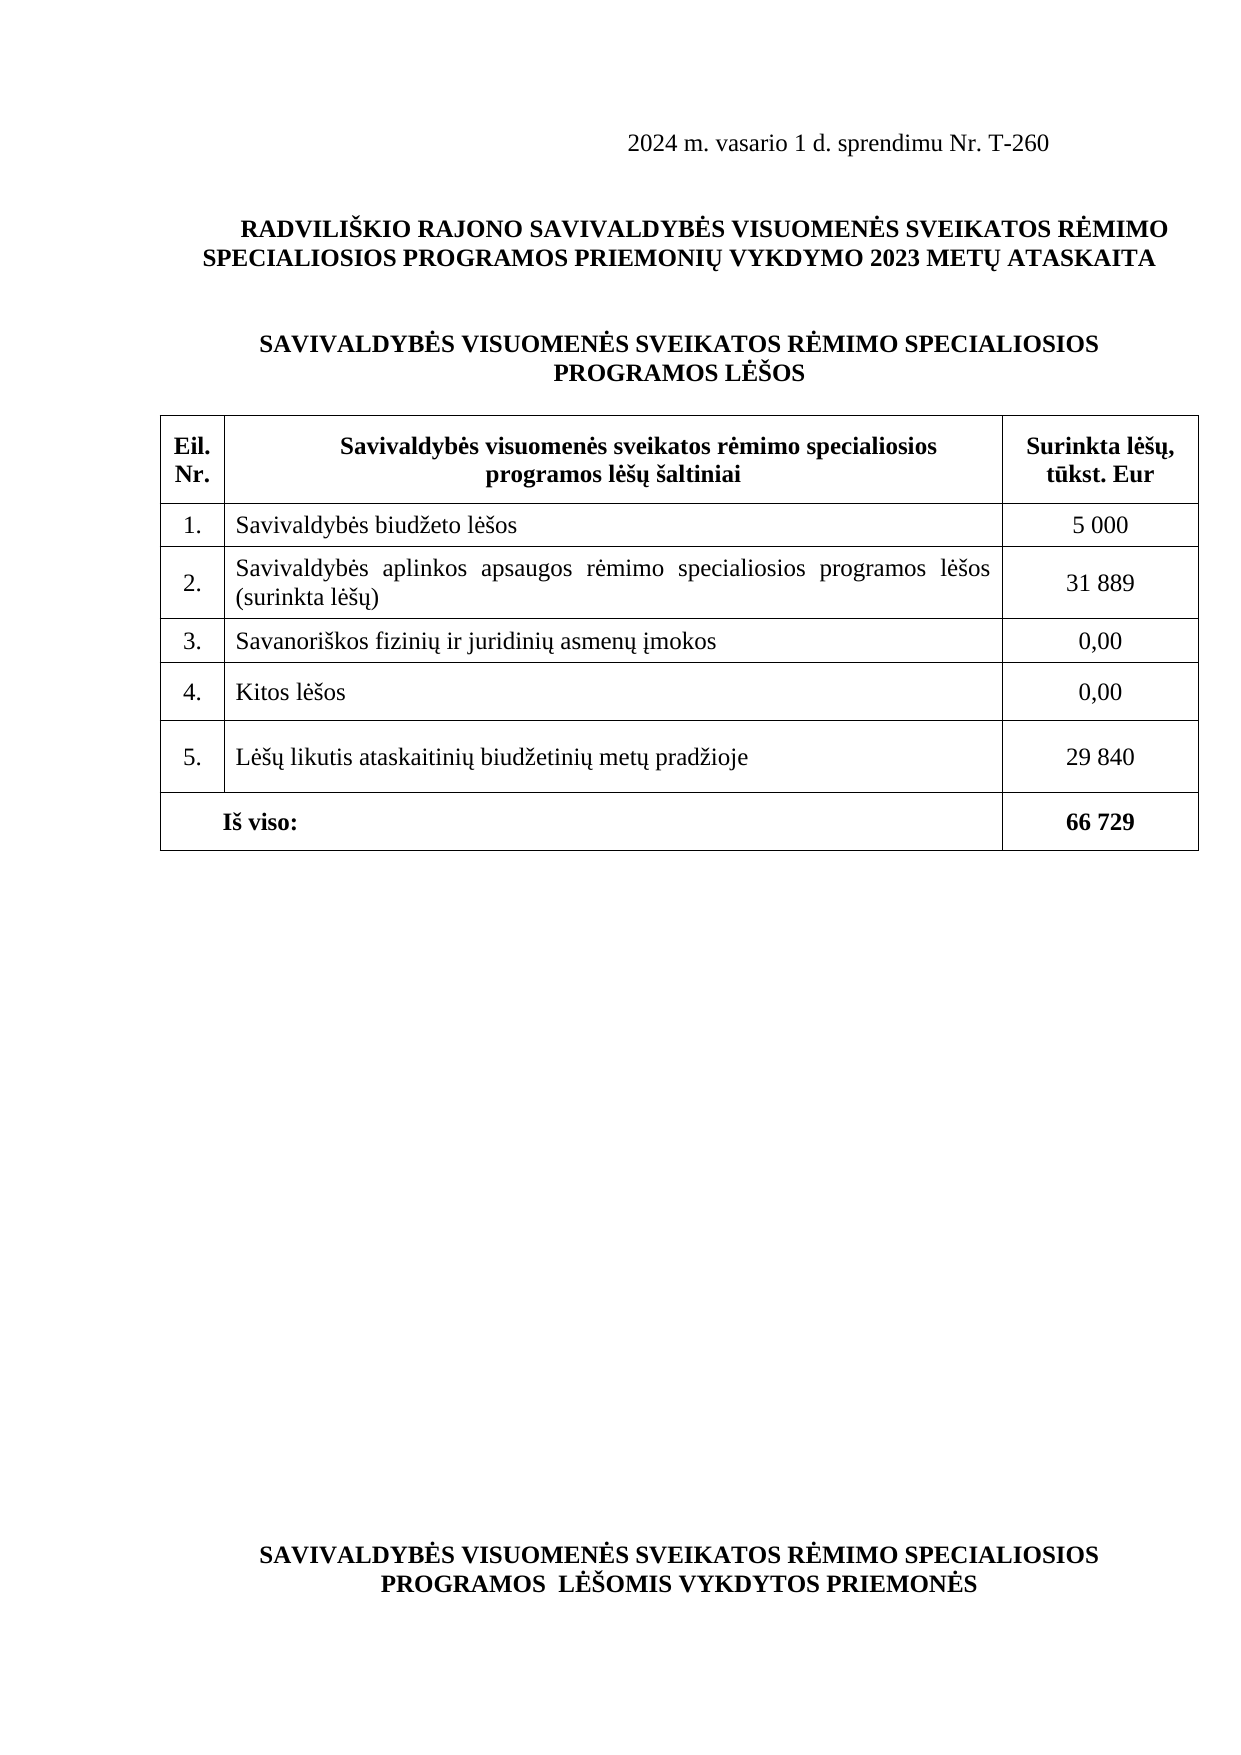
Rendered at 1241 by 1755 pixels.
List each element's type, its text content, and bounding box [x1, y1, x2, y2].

table_cell 29 840 [1003, 721, 1198, 792]
table_cell 5 000 [1003, 504, 1198, 546]
table_cell 2. [161, 547, 224, 617]
table_header Savivaldybės visuomenės sveikatos rėmimo specialiosios programos lėšų šaltiniai [225, 416, 1002, 503]
table_cell Savanoriškos fizinių ir juridinių asmenų įmokos [225, 619, 1002, 662]
table_cell Lėšų likutis ataskaitinių biudžetinių metų pradžioje [225, 721, 1002, 792]
table_cell 3. [161, 619, 224, 662]
table_cell 0,00 [1003, 663, 1198, 720]
table_cell 4. [161, 663, 224, 720]
text 2024 m. vasario 1 d. sprendimu Nr. T-260 [177, 128, 1181, 157]
table_cell 1. [161, 504, 224, 546]
table_cell Iš viso: [161, 793, 1002, 849]
table_cell Savivaldybės aplinkos apsaugos rėmimo specialiosios programos lėšos (surinkta lėšų) [225, 547, 1002, 617]
table_cell 66 729 [1003, 793, 1198, 849]
table_cell Savivaldybės biudžeto lėšos [225, 504, 1002, 546]
table_header Eil. Nr. [161, 416, 224, 503]
text SAVIVALDYBĖS VISUOMENĖS SVEIKATOS RĖMIMO SPECIALIOSIOS PROGRAMOS LĖŠOS [177, 329, 1181, 387]
table_cell 5. [161, 721, 224, 792]
table_cell 0,00 [1003, 619, 1198, 662]
table_cell 31 889 [1003, 547, 1198, 617]
table_header Surinkta lėšų, tūkst. Eur [1003, 416, 1198, 503]
text SAVIVALDYBĖS VISUOMENĖS SVEIKATOS RĖMIMO SPECIALIOSIOS PROGRAMOS LĖŠOMIS VYKDYTOS PRIEMONĖS [177, 1541, 1181, 1598]
table_cell Kitos lėšos [225, 663, 1002, 720]
text RADVILIŠKIO RAJONO SAVIVALDYBĖS VISUOMENĖS SVEIKATOS RĖMIMO SPECIALIOSIOS PROGRAMOS PRIEMONIŲ VYKDYMO 2023 METŲ ATASKAITA [177, 214, 1181, 272]
